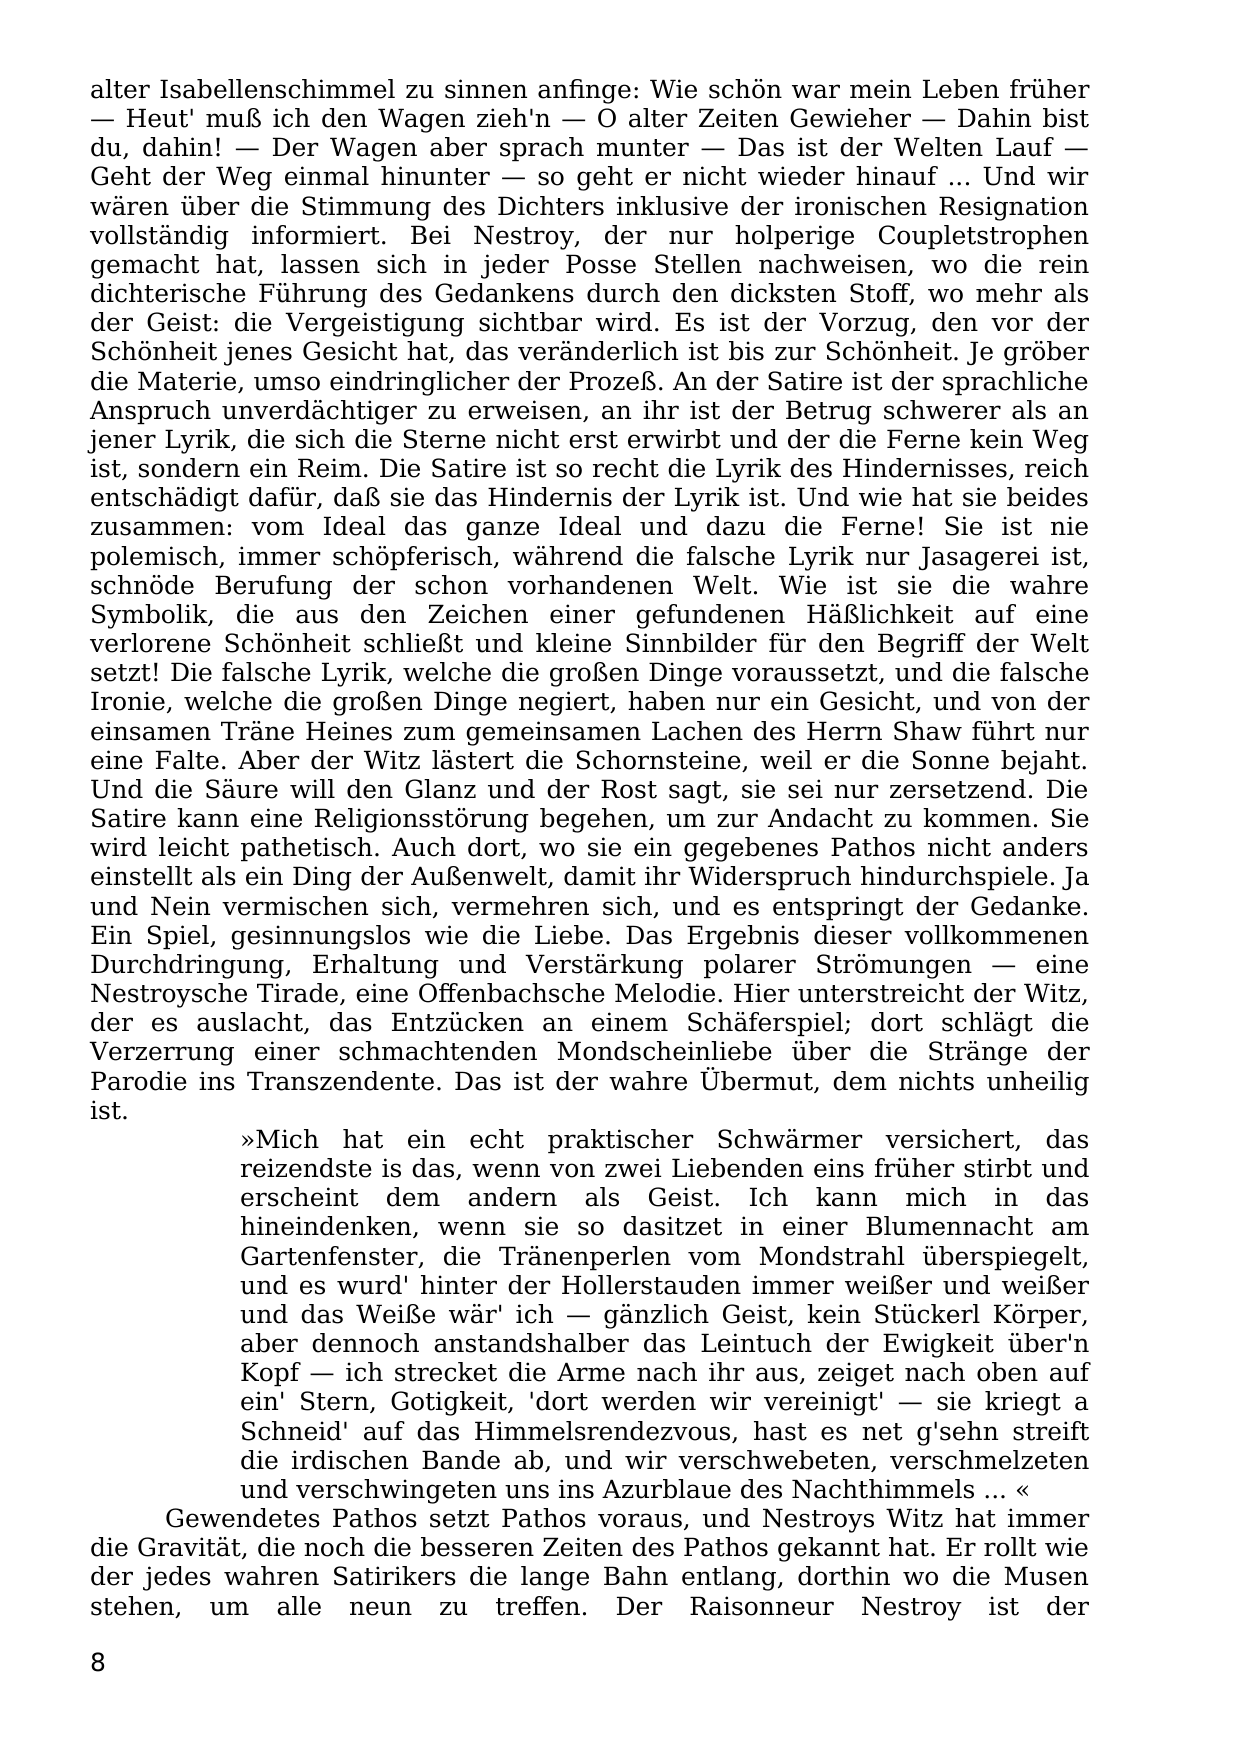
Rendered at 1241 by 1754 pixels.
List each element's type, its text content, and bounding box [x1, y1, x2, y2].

text Gewendetes Pathos setzt Pathos voraus, und Nestroys Witz hat immer die Gravität, die noch die besseren Zeiten des Pathos gekannt hat. Er rollt wie der jedes wahren Satirikers die lange Bahn entlang, dorthin wo die Musen stehen, um alle neun zu treffen. Der Raisonneur Nestroy ist der [90, 1504, 1091, 1621]
text »Mich hat ein echt praktischer Schwärmer versichert, das reizendste is das, wenn von zwei Liebenden eins früher stirbt und erscheint dem andern als Geist. Ich kann mich in das hineindenken, wenn sie so dasitzet in einer Blumennacht am Gartenfenster, die Tränenperlen vom Mondstrahl überspiegelt, und es wurd' hinter der Hollerstauden immer weißer und weißer und das Weiße wär' ich — gänzlich Geist, kein Stückerl Körper, aber dennoch anstandshalber das Leintuch der Ewigkeit über'n Kopf — ich strecket die Arme nach ihr aus, zeiget nach oben auf ein' Stern, Gotigkeit, 'dort werden wir vereinigt' — sie kriegt a Schneid' auf das Himmelsrendezvous, hast es net g'sehn streift die irdischen Bande ab, und wir verschwebeten, verschmelzeten und verschwingeten uns ins Azurblaue des Nachthimmels ... « [240, 1125, 1091, 1504]
text alter Isabellenschimmel zu sinnen anfinge: Wie schön war mein Leben früher — Heut' muß ich den Wagen zieh'n — O alter Zeiten Gewieher — Dahin bist du, dahin! — Der Wagen aber sprach munter — Das ist der Welten Lauf — Geht der Weg einmal hinunter — so geht er nicht wieder hinauf ... Und wir wären über die Stimmung des Dichters inklusive der ironischen Resignation vollständig informiert. Bei Nestroy, der nur holperige Coupletstrophen gemacht hat, lassen sich in jeder Posse Stellen nachweisen, wo die rein dichterische Führung des Gedankens durch den dicksten Stoff, wo mehr als der Geist: die Vergeistigung sichtbar wird. Es ist der Vorzug, den vor der Schönheit jenes Gesicht hat, das veränderlich ist bis zur Schönheit. Je gröber die Materie, umso eindringlicher der Prozeß. An der Satire ist der sprachliche Anspruch unverdächtiger zu erweisen, an ihr ist der Betrug schwerer als an jener Lyrik, die sich die Sterne nicht erst erwirbt und der die Ferne kein Weg ist, sondern ein Reim. Die Satire ist so recht die Lyrik des Hindernisses, reich entschädigt dafür, daß sie das Hindernis der Lyrik ist. Und wie hat sie beides zusammen: vom Ideal das ganze Ideal und dazu die Ferne! Sie ist nie polemisch, immer schöpferisch, während die falsche Lyrik nur Jasagerei ist, schnöde Berufung der schon vorhandenen Welt. Wie ist sie die wahre Symbolik, die aus den Zeichen einer gefundenen Häßlichkeit auf eine verlorene Schönheit schließt und kleine Sinnbilder für den Begriff der Welt setzt! Die falsche Lyrik, welche die großen Dinge voraussetzt, und die falsche Ironie, welche die großen Dinge negiert, haben nur ein Gesicht, und von der einsamen Träne Heines zum gemeinsamen Lachen des Herrn Shaw führt nur eine Falte. Aber der Witz lästert die Schornsteine, weil er die Sonne bejaht. Und die Säure will den Glanz und der Rost sagt, sie sei nur zersetzend. Die Satire kann eine Religionsstörung begehen, um zur Andacht zu kommen. Sie wird leicht pathetisch. Auch dort, wo sie ein gegebenes Pathos nicht anders einstellt als ein Ding der Außenwelt, damit ihr Widerspruch hindurchspiele. Ja und Nein vermischen sich, vermehren sich, und es entspringt der Gedanke. Ein Spiel, gesinnungslos wie die Liebe. Das Ergebnis dieser vollkommenen Durchdringung, Erhaltung und Verstärkung polarer Strömungen — eine Nestroysche Tirade, eine Offenbachsche Melodie. Hier unterstreicht der Witz, der es auslacht, das Entzücken an einem Schäferspiel; dort schlägt die Verzerrung einer schmachtenden Mondscheinliebe über die Stränge der Parodie ins Transzendente. Das ist der wahre Übermut, dem nichts unheilig ist. [90, 75, 1091, 1125]
